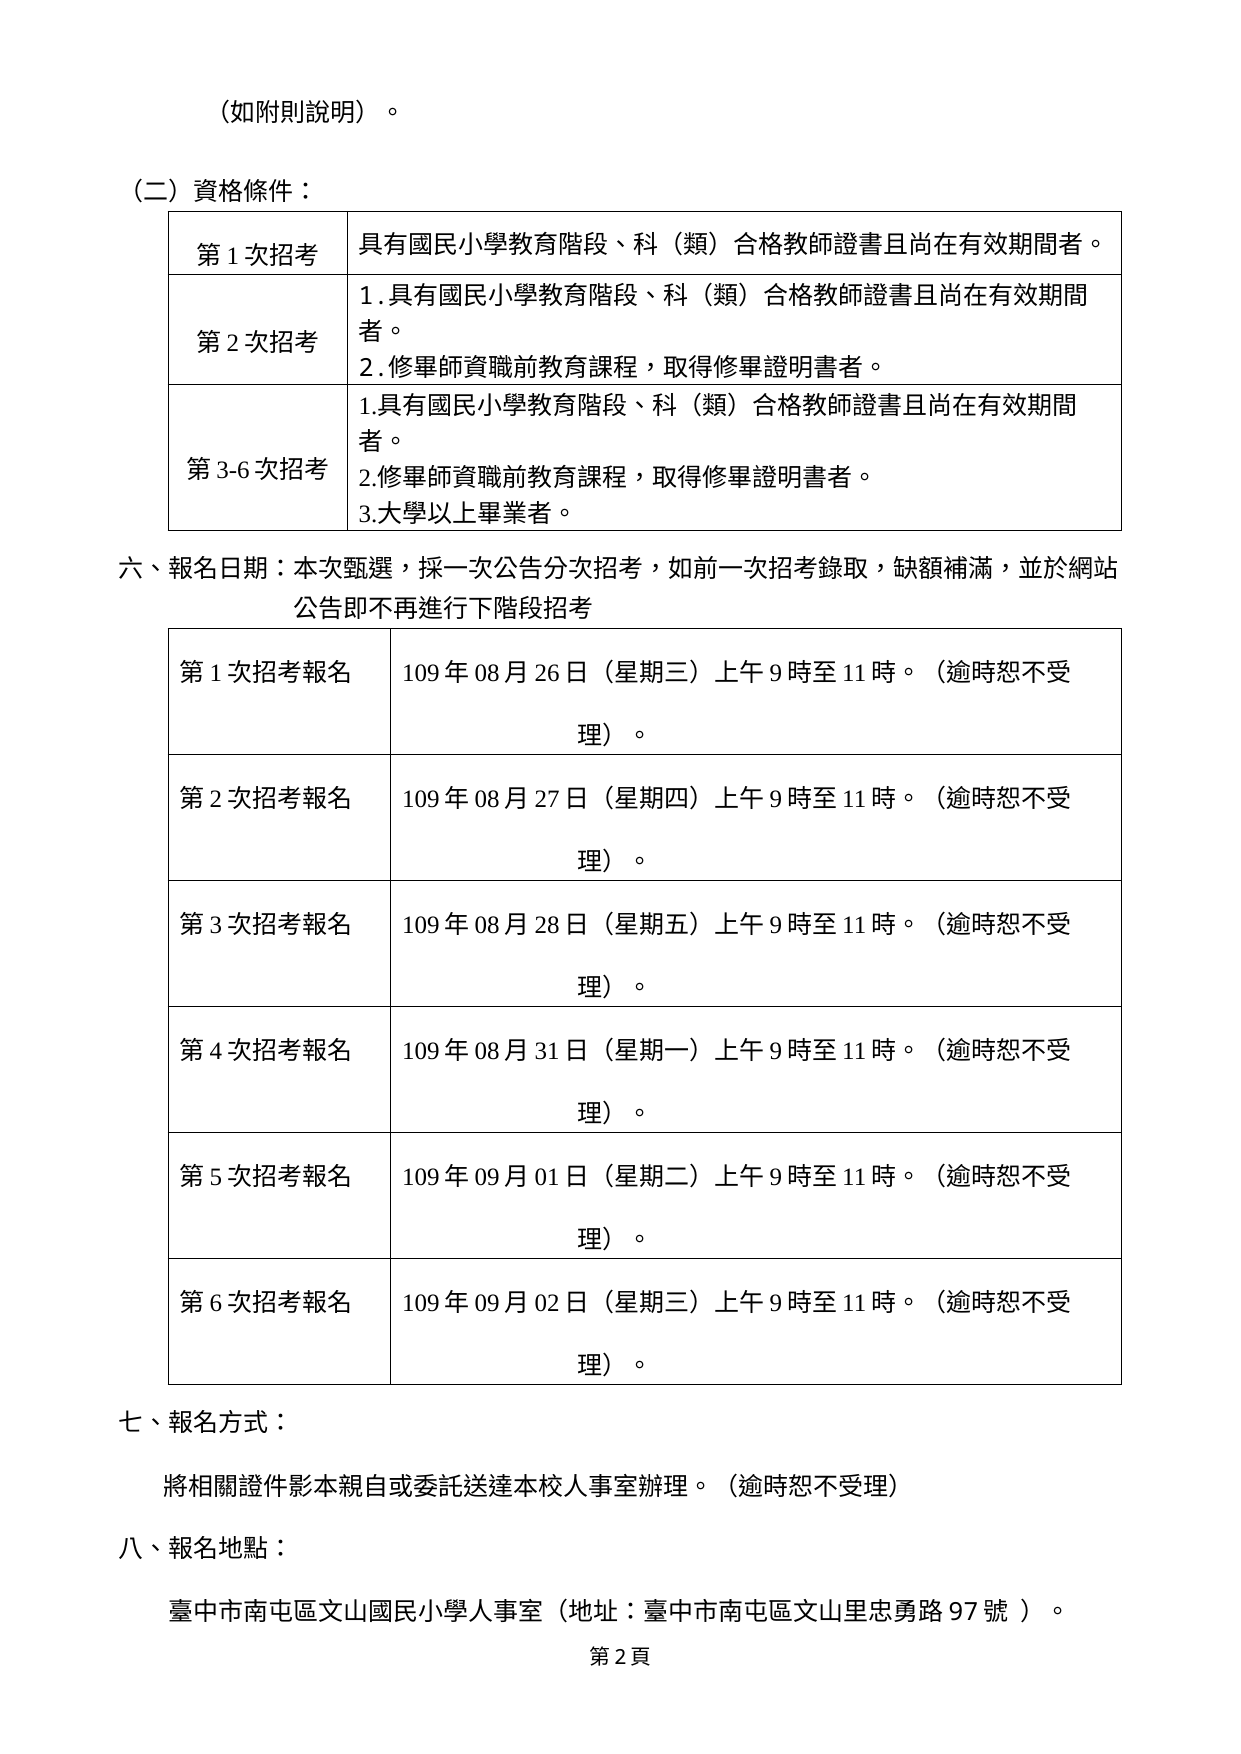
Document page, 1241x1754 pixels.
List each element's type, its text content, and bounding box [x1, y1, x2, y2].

text 將相關證件影本親自或委託送達本校人事室辦理。（逾時恕不受理） [118, 1442, 1122, 1505]
table_cell 第5次招考報名 [169, 1133, 390, 1258]
table_cell 109年08月31日（星期一）上午9時至11時。（逾時恕不受理）。 [391, 1007, 1121, 1132]
table_cell 第2次招考報名 [169, 755, 390, 880]
text 六、報名日期：本次甄選，採一次公告分次招考，如前一次招考錄取，缺額補滿，並於網站公告即不再進行下階段招考 [118, 548, 1122, 624]
table_cell 109年09月02日（星期三）上午9時至11時。（逾時恕不受理）。 [391, 1259, 1121, 1384]
table_header 109年08月26日（星期三）上午9時至11時。（逾時恕不受理）。 [391, 629, 1121, 754]
table_cell 109年08月28日（星期五）上午9時至11時。（逾時恕不受理）。 [391, 881, 1121, 1006]
table_cell 第3次招考報名 [169, 881, 390, 1006]
table_cell 1.具有國民小學教育階段、科（類）合格教師證書且尚在有效期間者。 2.修畢師資職前教育課程，取得修畢證明書者。 [348, 275, 1121, 384]
text （如附則說明）。 [206, 68, 1122, 131]
table_cell 109年09月01日（星期二）上午9時至11時。（逾時恕不受理）。 [391, 1133, 1121, 1258]
table_header 第1次招考報名 [169, 629, 390, 754]
table_header 具有國民小學教育階段、科（類）合格教師證書且尚在有效期間者。 [348, 212, 1121, 274]
table_cell 1.具有國民小學教育階段、科（類）合格教師證書且尚在有效期間者。 2.修畢師資職前教育課程，取得修畢證明書者。 3.大學以上畢業者。 [348, 385, 1121, 530]
table_cell 第2次招考 [169, 275, 347, 384]
text 八、報名地點： 臺中市南屯區文山國民小學人事室（地址：臺中市南屯區文山里忠勇路97號 ）。 [118, 1505, 1122, 1630]
table_cell 109年08月27日（星期四）上午9時至11時。（逾時恕不受理）。 [391, 755, 1121, 880]
text （二）資格條件： [118, 148, 1122, 211]
text 七、報名方式： [118, 1403, 1122, 1439]
table_cell 第4次招考報名 [169, 1007, 390, 1132]
table_cell 第6次招考報名 [169, 1259, 390, 1384]
table_cell 第3-6次招考 [169, 385, 347, 530]
table_header 第1次招考 [169, 212, 347, 274]
